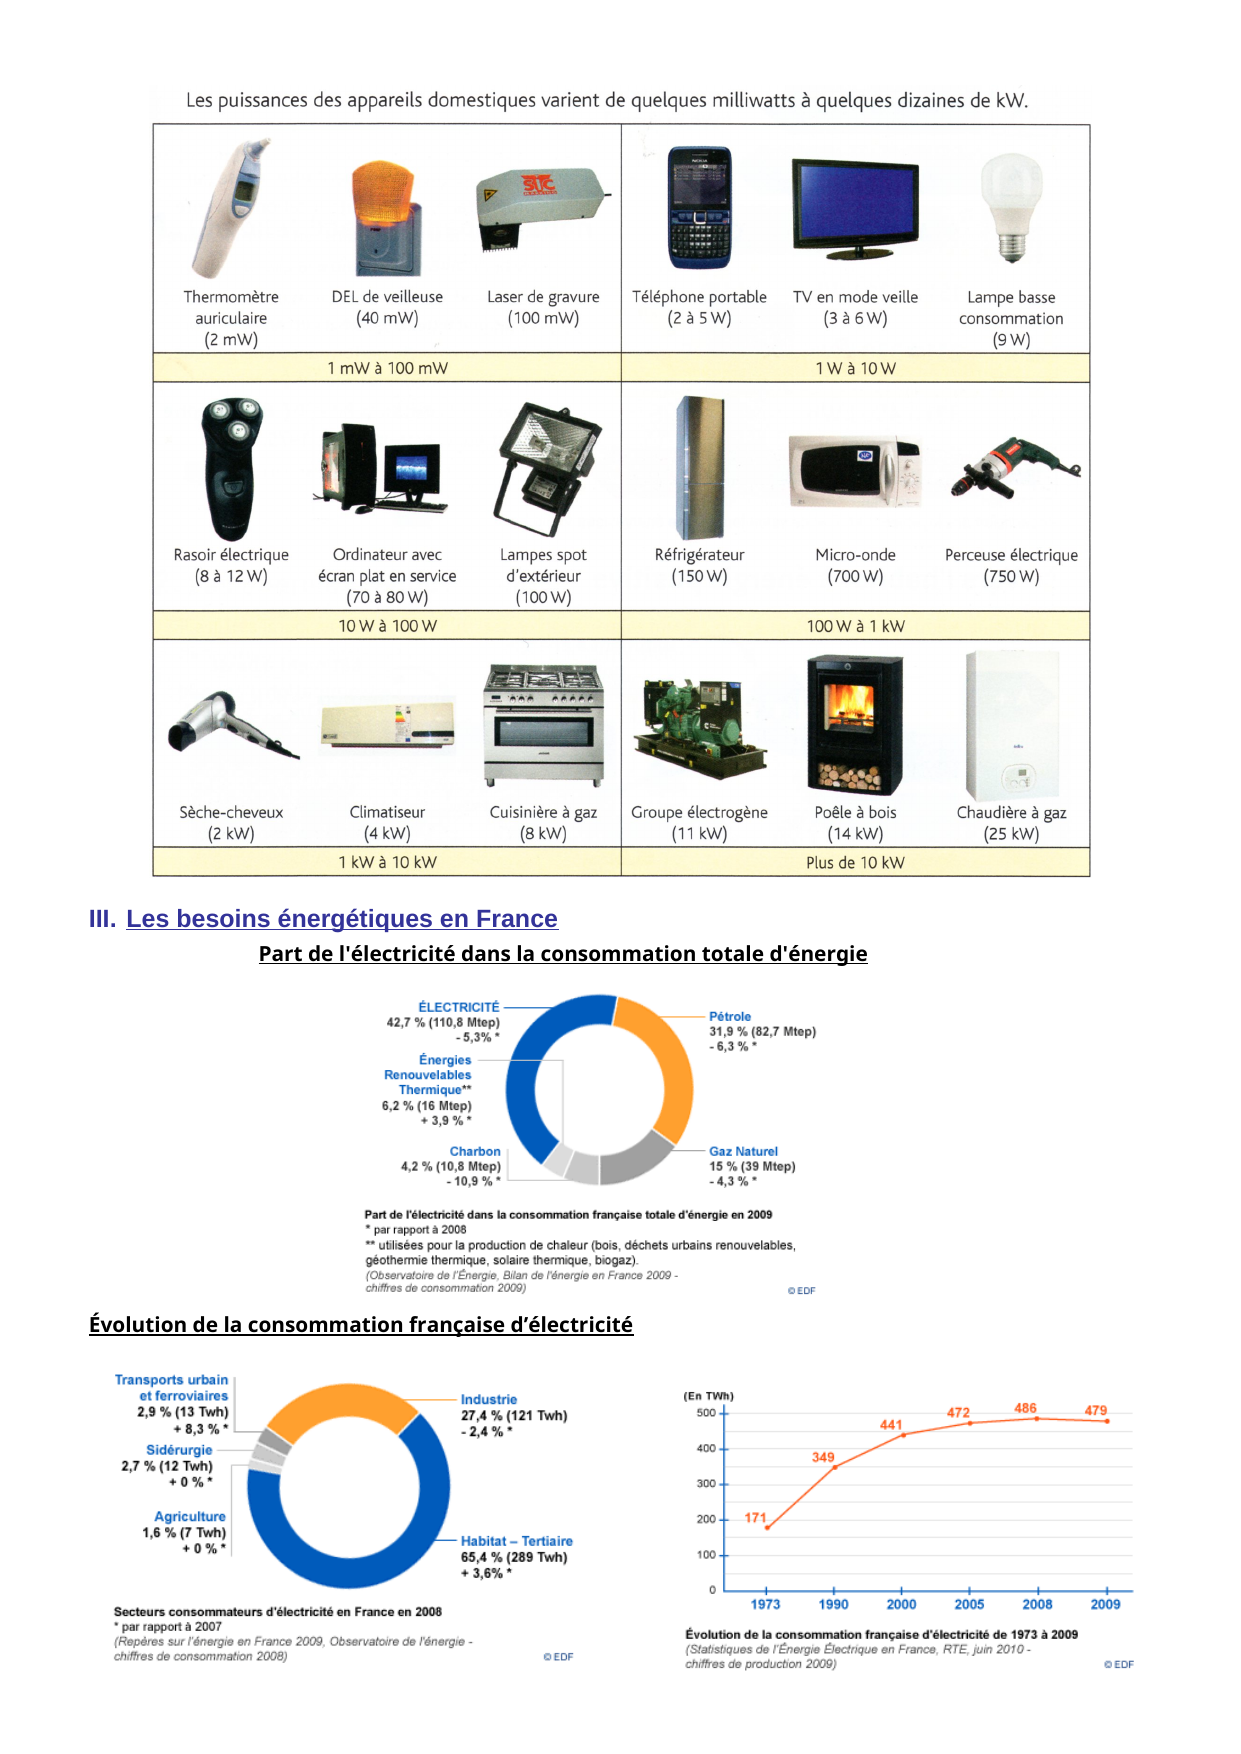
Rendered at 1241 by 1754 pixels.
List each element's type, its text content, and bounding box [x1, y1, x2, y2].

text Évolution de la consommation française d’électricité [89, 1024, 1152, 1338]
subtitle Les besoins énergétiques en France [89, 904, 1152, 933]
picture [108, 1356, 583, 1663]
picture [677, 1363, 1140, 1673]
picture [359, 981, 821, 1301]
subtitle Part de l'électricité dans la consommation totale d'énergie [89, 939, 1038, 967]
picture [149, 85, 1092, 878]
